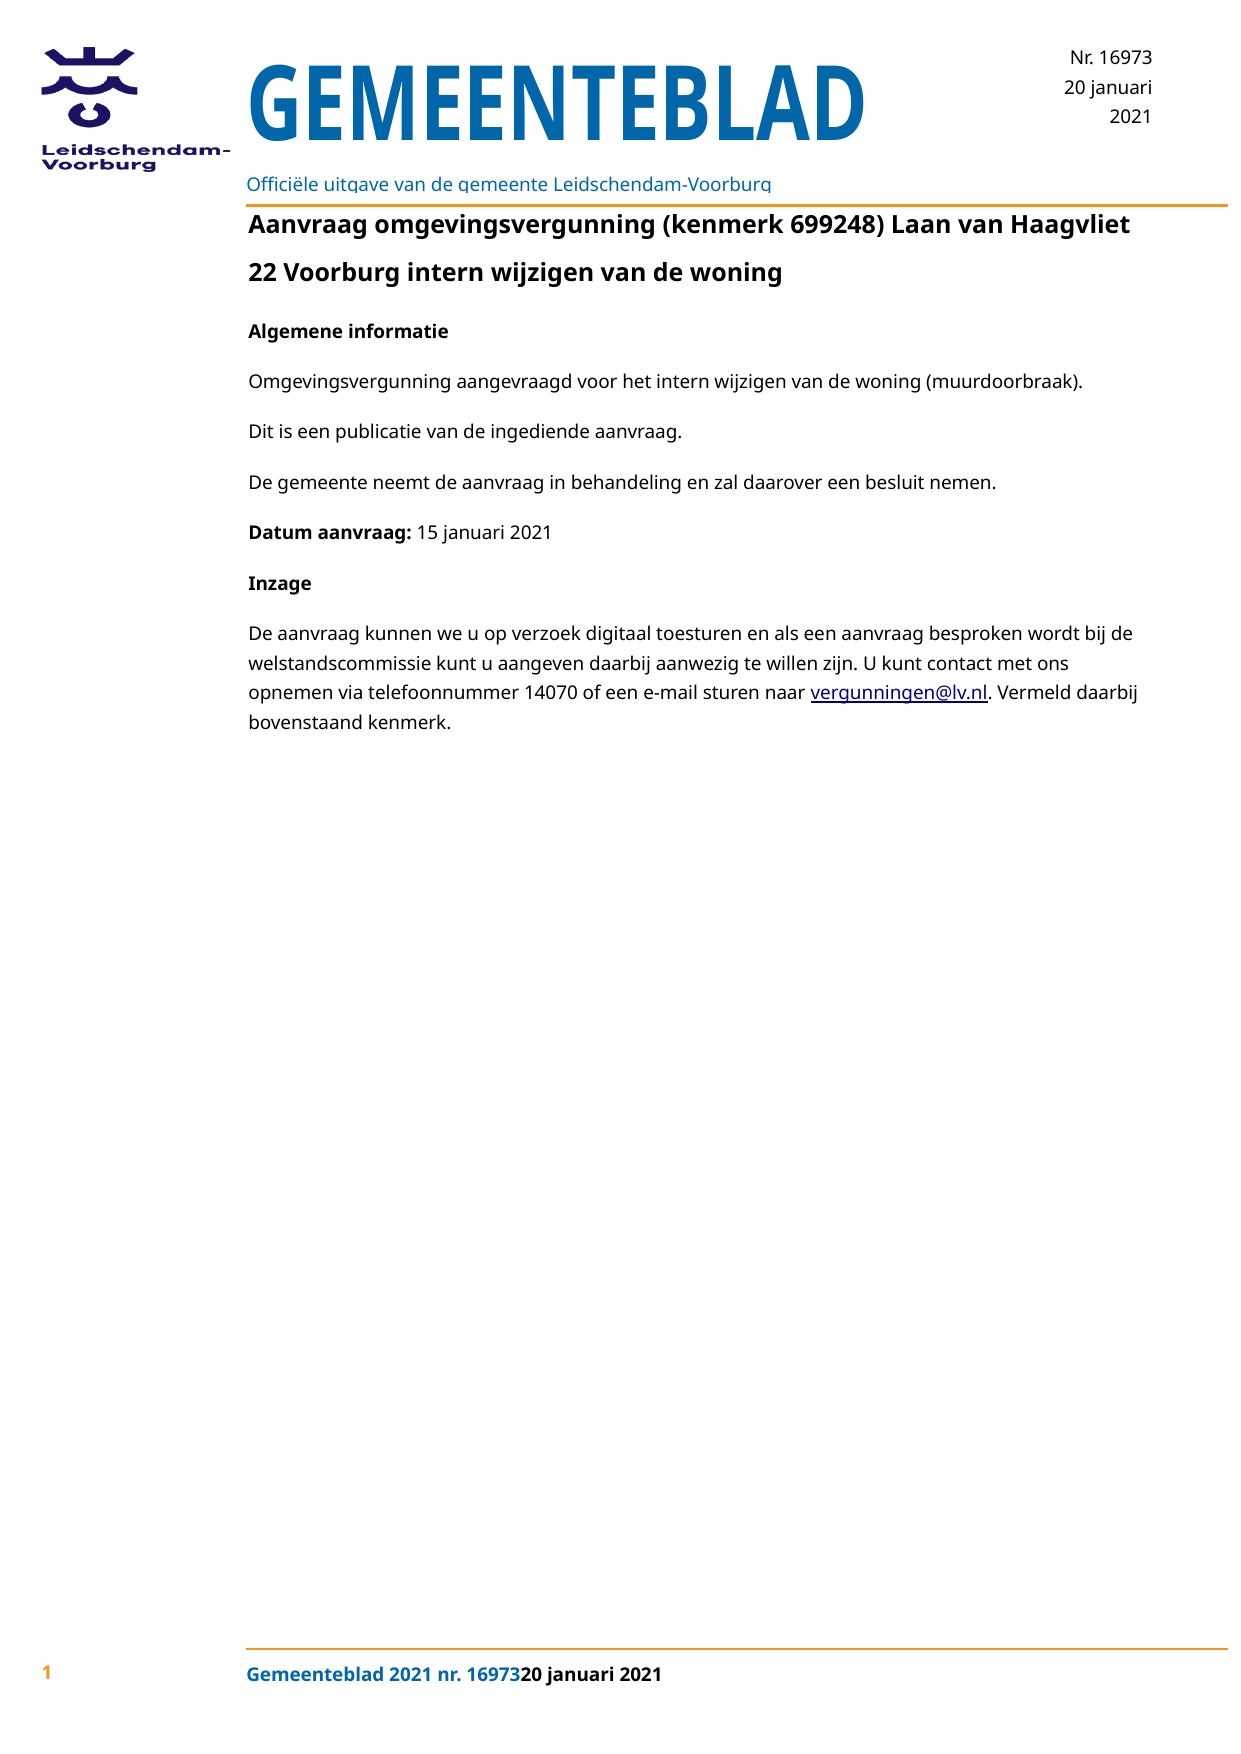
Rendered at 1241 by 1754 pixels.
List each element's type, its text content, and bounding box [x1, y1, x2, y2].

picture [41, 47, 231, 172]
text Aanvraag omgevingsvergunning (kenmerk 699248) Laan van Haagvliet 22 Voorburg intern wijzigen van de woning [248, 207, 1152, 288]
text Algemene informatie [248, 318, 1152, 344]
text Datum aanvraag: 15 januari 2021 [248, 519, 1152, 545]
text De gemeente neemt de aanvraag in behandeling en zal daarover een besluit nemen. [248, 469, 1152, 495]
text Inzage [248, 570, 1152, 596]
text Omgevingsvergunning aangevraagd voor het intern wijzigen van de woning (muurdoorbraak). [248, 368, 1152, 394]
text De aanvraag kunnen we u op verzoek digitaal toesturen en als een aanvraag besproken wordt bij de welstandscommissie kunt u aangeven daarbij aanwezig te willen zijn. U kunt contact met ons opnemen via telefoonnummer 14070 of een e-mail sturen naar vergunningen@lv.nl. Vermeld daarbij bovenstaand kenmerk. [248, 620, 1152, 735]
text Dit is een publicatie van de ingediende aanvraag. [248, 419, 1152, 444]
